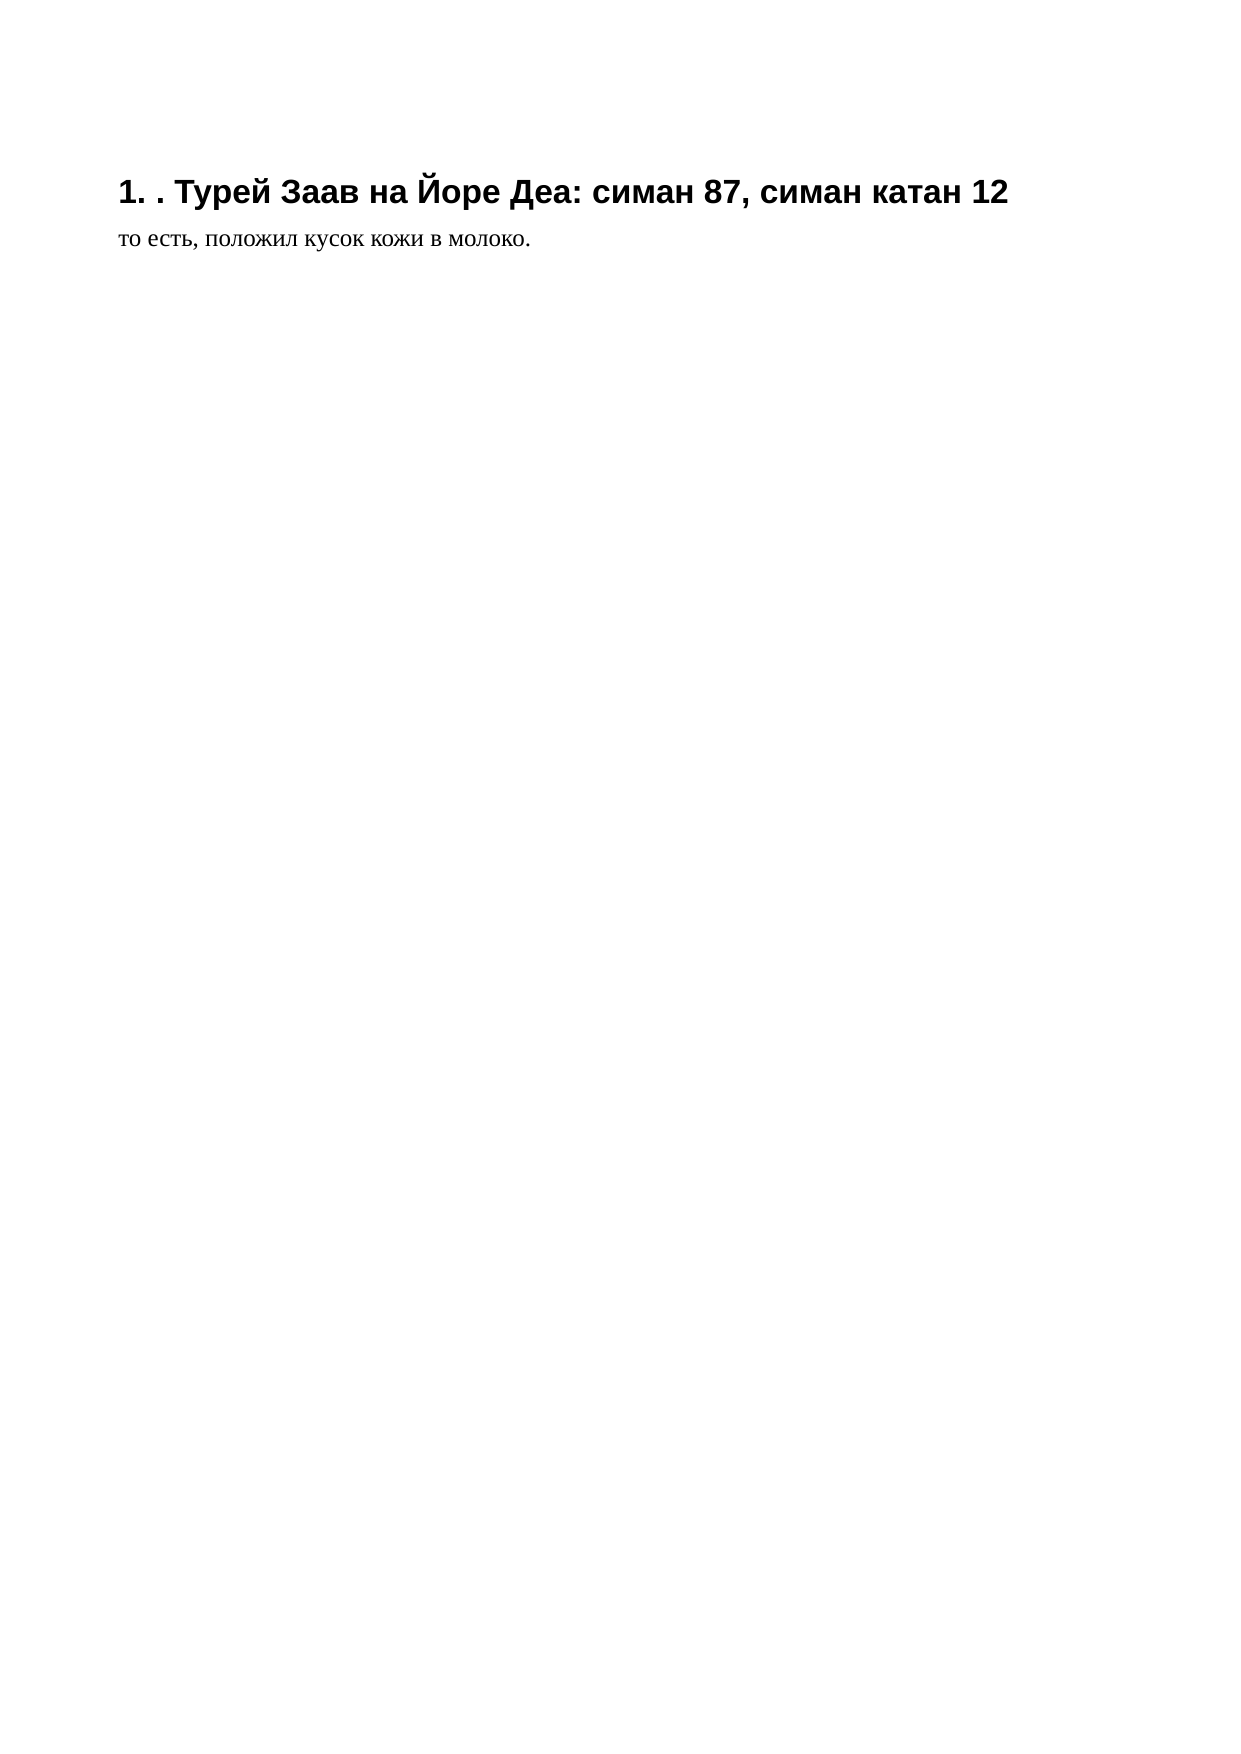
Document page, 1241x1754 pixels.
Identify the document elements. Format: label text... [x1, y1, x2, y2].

subtitle . Турей Заав на Йоре Деа: симан 87, симан катан 12 [118, 147, 1122, 176]
text то есть, положил кусок кожи в молоко. [118, 176, 1122, 204]
